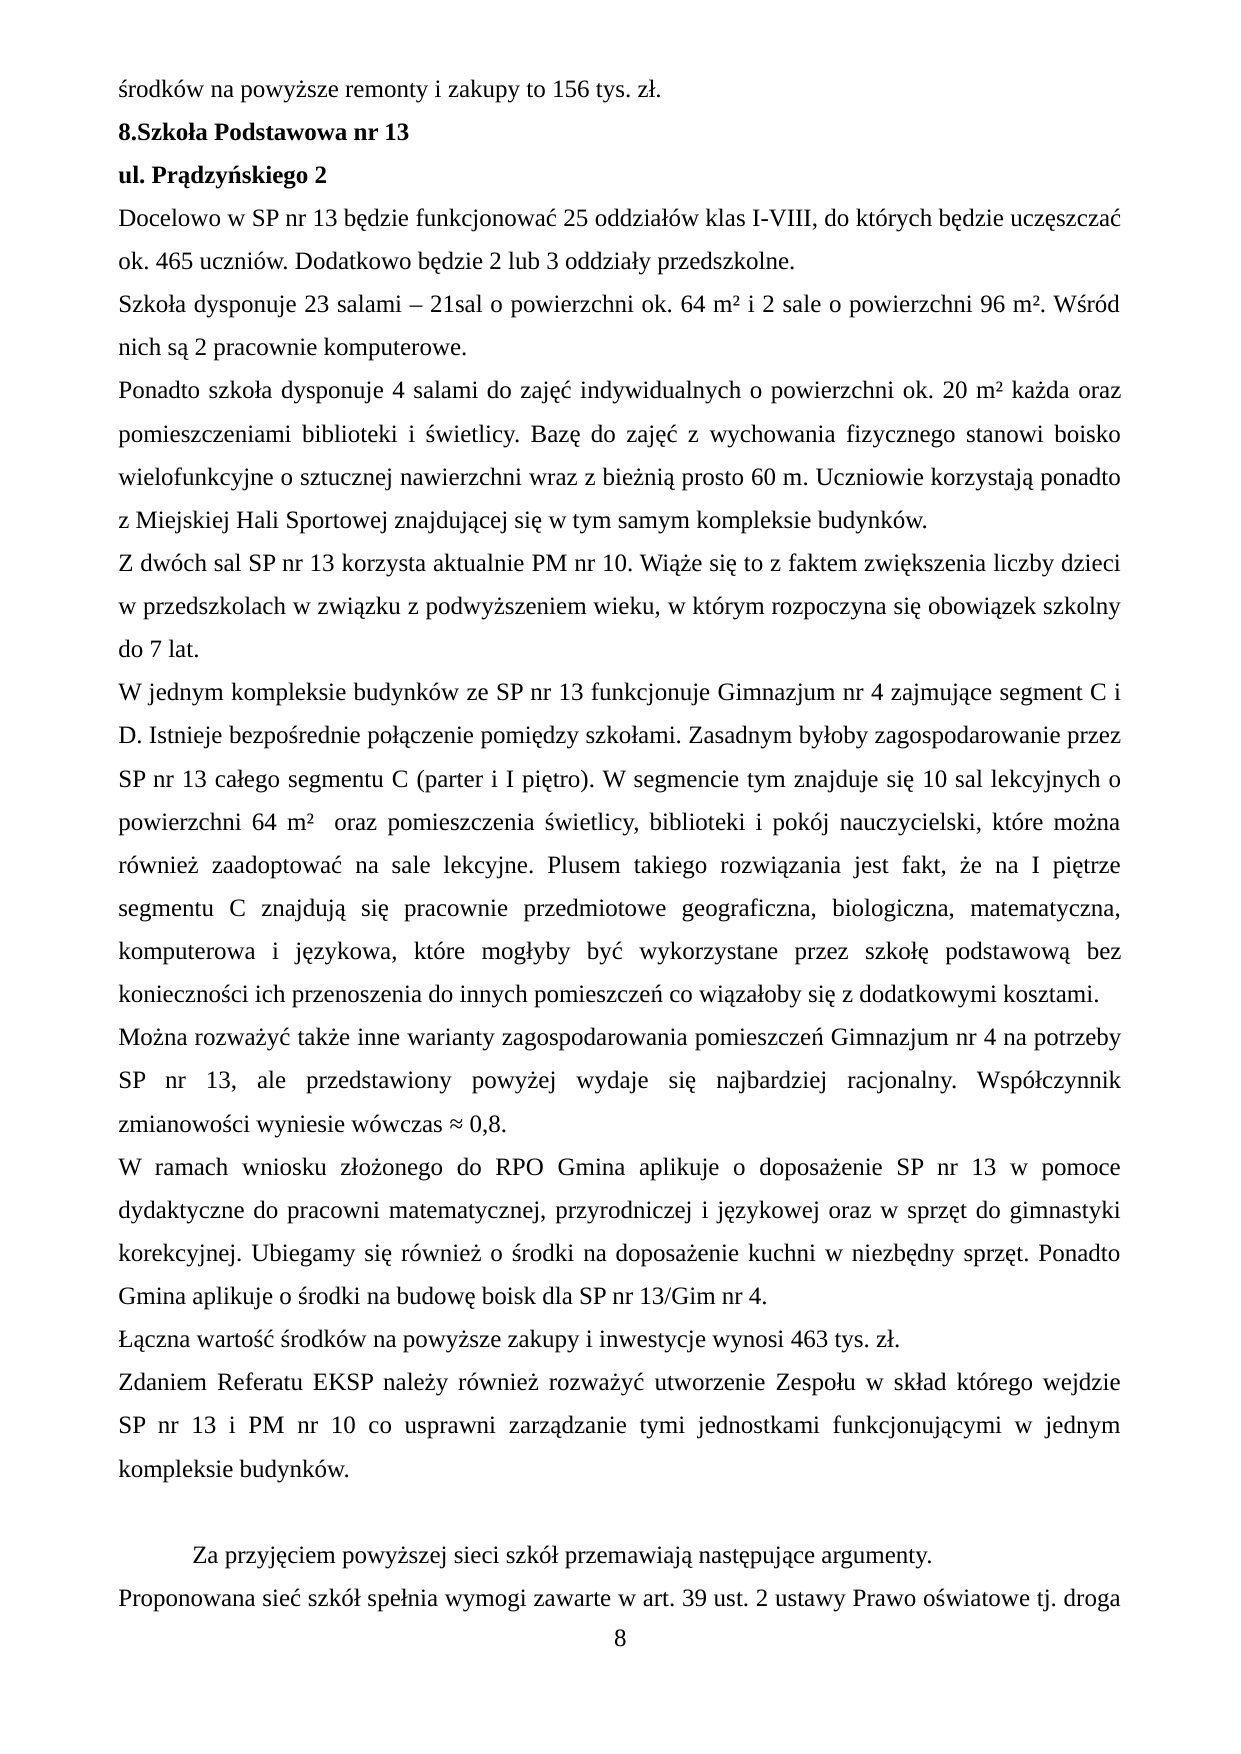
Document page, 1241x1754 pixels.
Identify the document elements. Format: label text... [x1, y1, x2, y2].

text ul. Prądzyńskiego 2 [118, 160, 1122, 189]
text Docelowo w SP nr 13 będzie funkcjonować 25 oddziałów klas I-VIII, do których będzie uczęszczać ok. 465 uczniów. Dodatkowo będzie 2 lub 3 oddziały przedszkolne. [118, 203, 1122, 275]
text Proponowana sieć szkół spełnia wymogi zawarte w art. 39 ust. 2 ustawy Prawo oświatowe tj. droga [118, 1583, 1122, 1612]
text W jednym kompleksie budynków ze SP nr 13 funkcjonuje Gimnazjum nr 4 zajmujące segment C i D. Istnieje bezpośrednie połączenie pomiędzy szkołami. Zasadnym byłoby zagospodarowanie przez SP nr 13 całego segmentu C (parter i I piętro). W segmencie tym znajduje się 10 sal lekcyjnych o powierzchni 64 m² oraz pomieszczenia świetlicy, biblioteki i pokój nauczycielski, które można również zaadoptować na sale lekcyjne. Plusem takiego rozwiązania jest fakt, że na I piętrze segmentu C znajdują się pracownie przedmiotowe geograficzna, biologiczna, matematyczna, komputerowa i językowa, które mogłyby być wykorzystane przez szkołę podstawową bez konieczności ich przenoszenia do innych pomieszczeń co wiązałoby się z dodatkowymi kosztami. [118, 677, 1122, 1008]
text środków na powyższe remonty i zakupy to 156 tys. zł. [118, 74, 1122, 102]
text Można rozważyć także inne warianty zagospodarowania pomieszczeń Gimnazjum nr 4 na potrzeby SP nr 13, ale przedstawiony powyżej wydaje się najbardziej racjonalny. Współczynnik zmianowości wyniesie wówczas ≈ 0,8. [118, 1022, 1122, 1137]
text Z dwóch sal SP nr 13 korzysta aktualnie PM nr 10. Wiąże się to z faktem zwiększenia liczby dzieci w przedszkolach w związku z podwyższeniem wieku, w którym rozpoczyna się obowiązek szkolny do 7 lat. [118, 548, 1122, 663]
list Szkoła Podstawowa nr 13 [118, 117, 1122, 146]
text Za przyjęciem powyższej sieci szkół przemawiają następujące argumenty. [118, 1540, 1122, 1569]
text Szkoła dysponuje 23 salami – 21sal o powierzchni ok. 64 m² i 2 sale o powierzchni 96 m². Wśród nich są 2 pracownie komputerowe. [118, 289, 1122, 361]
text Ponadto szkoła dysponuje 4 salami do zajęć indywidualnych o powierzchni ok. 20 m² każda oraz pomieszczeniami biblioteki i świetlicy. Bazę do zajęć z wychowania fizycznego stanowi boisko wielofunkcyjne o sztucznej nawierzchni wraz z bieżnią prosto 60 m. Uczniowie korzystają ponadto z Miejskiej Hali Sportowej znajdującej się w tym samym kompleksie budynków. [118, 376, 1122, 534]
text Łączna wartość środków na powyższe zakupy i inwestycje wynosi 463 tys. zł. [118, 1324, 1122, 1353]
text Zdaniem Referatu EKSP należy również rozważyć utworzenie Zespołu w skład którego wejdzie SP nr 13 i PM nr 10 co usprawni zarządzanie tymi jednostkami funkcjonującymi w jednym kompleksie budynków. [118, 1367, 1122, 1482]
text W ramach wniosku złożonego do RPO Gmina aplikuje o doposażenie SP nr 13 w pomoce dydaktyczne do pracowni matematycznej, przyrodniczej i językowej oraz w sprzęt do gimnastyki korekcyjnej. Ubiegamy się również o środki na doposażenie kuchni w niezbędny sprzęt. Ponadto Gmina aplikuje o środki na budowę boisk dla SP nr 13/Gim nr 4. [118, 1152, 1122, 1310]
